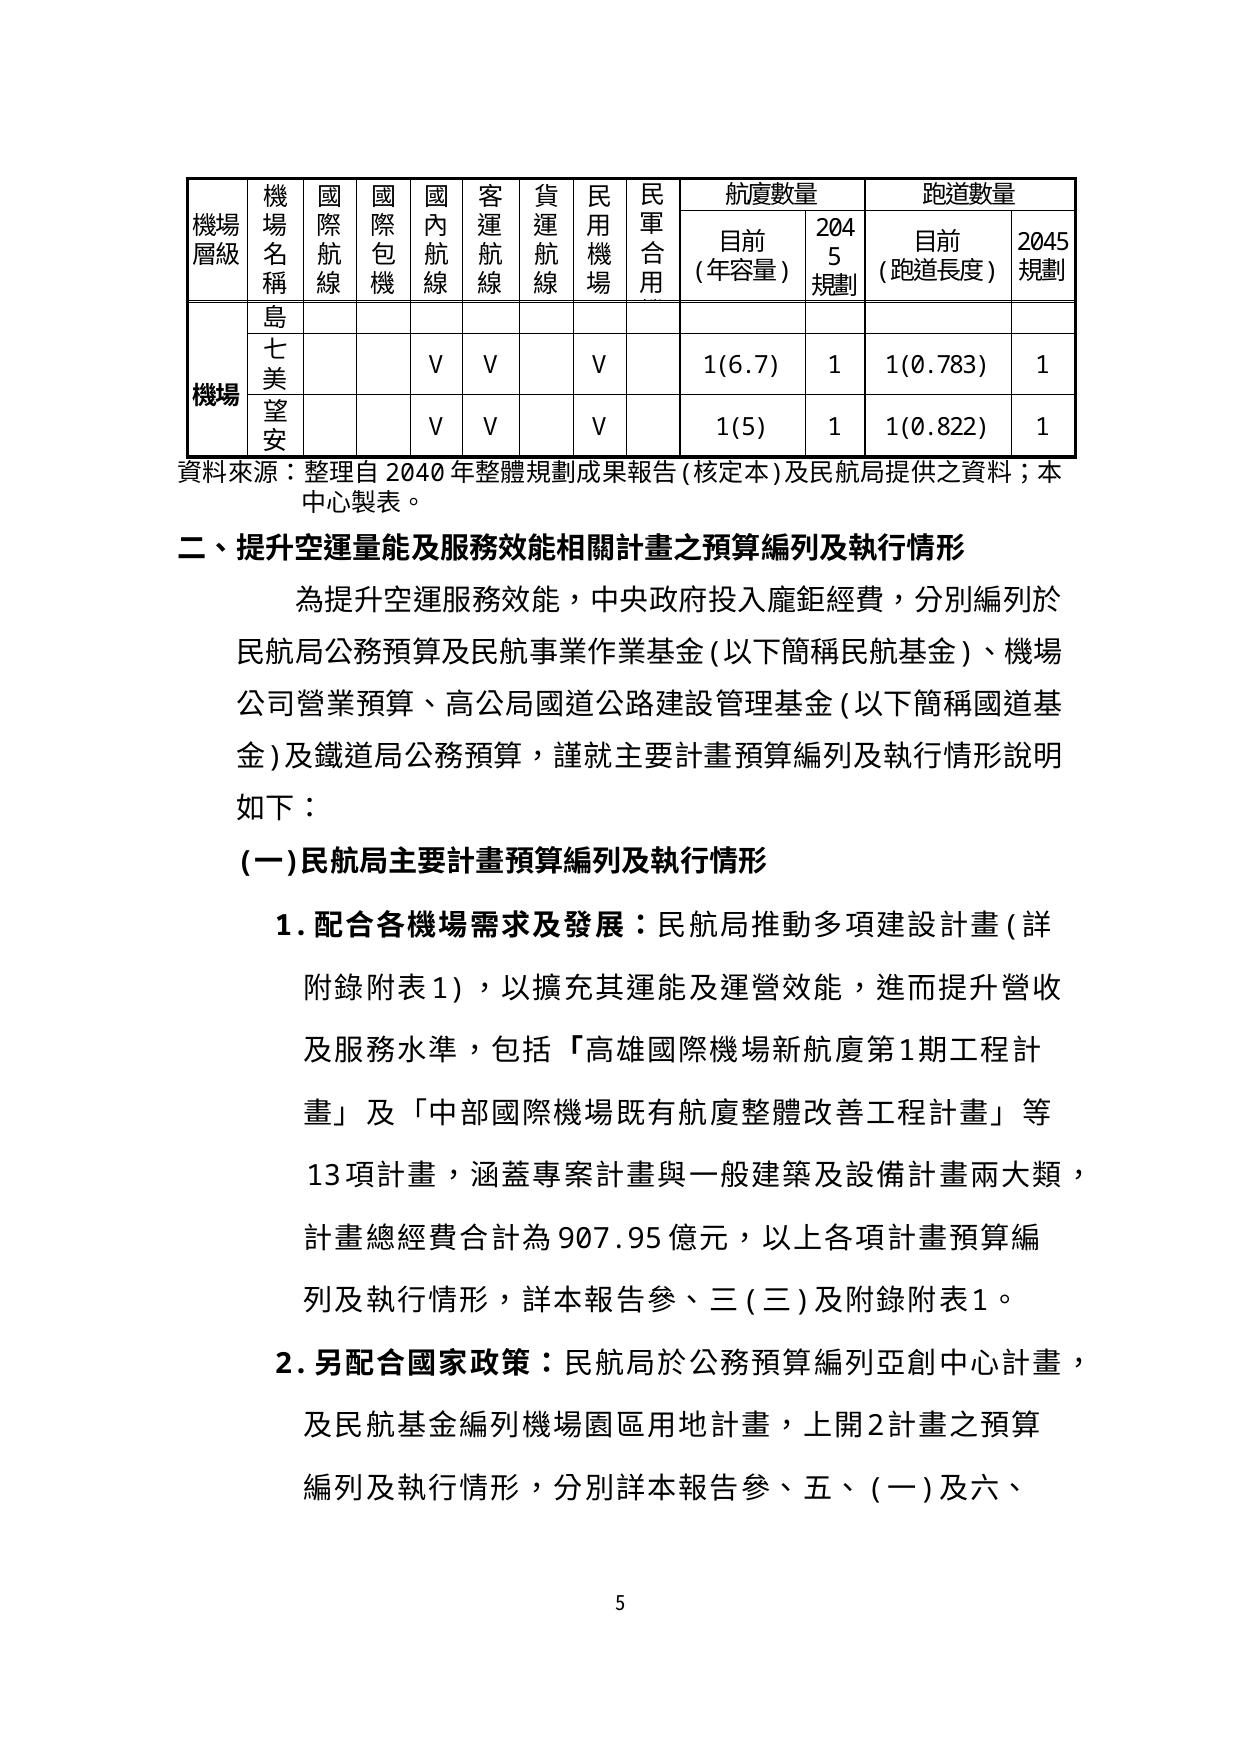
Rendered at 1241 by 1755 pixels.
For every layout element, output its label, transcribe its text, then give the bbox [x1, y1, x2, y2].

table_header 機場 層級 [189, 180, 247, 300]
table_cell [866, 303, 1011, 332]
table_cell [304, 334, 356, 394]
table_cell [463, 303, 519, 332]
table_cell [357, 395, 410, 455]
table_cell [681, 303, 805, 332]
table_cell 目前 (年容量) [681, 211, 805, 300]
text 2.另配合國家政策：民航局於公務預算編列亞創中心計畫，及民航基金編列機場園區用地計畫，上開2計畫之預算編列及執行情形，分別詳本報告參、五、(一)及六、(二)。 [266, 1319, 1063, 1506]
table_cell 2045 規劃 [806, 211, 864, 300]
table_cell [520, 334, 573, 394]
table_header 民軍 合用 機場 [627, 180, 679, 300]
table_header 國際 包機 [357, 180, 410, 300]
table_header 國內 航線 [411, 180, 462, 300]
text 資料來源：整理自2040年整體規劃成果報告(核定本)及民航局提供之資料；本中心製表。 [177, 458, 1063, 517]
table_header 客運 航線 [463, 180, 519, 300]
table_cell [627, 395, 679, 455]
table_cell [357, 303, 410, 332]
table_cell V [411, 334, 462, 394]
table_cell [520, 303, 573, 332]
table_cell 機場 [189, 303, 247, 455]
table_cell 2045 規劃 [1012, 211, 1074, 300]
table_cell [411, 303, 462, 332]
table_cell V [574, 395, 626, 455]
table_cell 島 [248, 303, 303, 332]
table_header 民用 機場 [574, 180, 626, 300]
table_cell 1 [806, 395, 864, 455]
table_cell [806, 303, 864, 332]
table_cell 1(0.822) [866, 395, 1011, 455]
text 二、提升空運量能及服務效能相關計畫之預算編列及執行情形 [177, 517, 1063, 569]
table_cell [1012, 303, 1074, 332]
table_cell 1(5) [681, 395, 805, 455]
table_cell 1(0.783) [866, 334, 1011, 394]
table_cell 1 [1012, 395, 1074, 455]
table_cell V [574, 334, 626, 394]
table_cell V [463, 395, 519, 455]
table_cell [304, 303, 356, 332]
table_cell [304, 395, 356, 455]
text 1.配合各機場需求及發展：民航局推動多項建設計畫(詳附錄附表1)，以擴充其運能及運營效能，進而提升營收及服務水準，包括「高雄國際機場新航廈第1期工程計畫」及「中部國際機場既有航廈整體改善工程計畫」等13項計畫，涵蓋專案計畫與一般建築及設備計畫兩大類，計畫總經費合計為907.95億元，以上各項計畫預算編列及執行情形，詳本報告參、三(三)及附錄附表1。 [266, 881, 1063, 1319]
table_cell V [411, 395, 462, 455]
table_cell [627, 303, 679, 332]
table_cell [627, 334, 679, 394]
table_cell 望安 [248, 395, 303, 455]
table_header 跑道數量 [866, 180, 1074, 209]
table_cell [520, 395, 573, 455]
table_header 貨運 航線 [520, 180, 573, 300]
table_header 機場 名稱 [248, 180, 303, 300]
table_cell 七美 [248, 334, 303, 394]
text 為提升空運服務效能，中央政府投入龐鉅經費，分別編列於民航局公務預算及民航事業作業基金(以下簡稱民航基金)、機場公司營業預算、高公局國道公路建設管理基金(以下簡稱國道基金)及鐵道局公務預算，謹就主要計畫預算編列及執行情形說明如下： [236, 569, 1063, 829]
table_cell V [463, 334, 519, 394]
table_cell [574, 303, 626, 332]
table_header 航廈數量 [681, 180, 864, 209]
table_cell 目前 (跑道長度) [866, 211, 1011, 300]
text (一)民航局主要計畫預算編列及執行情形 [236, 829, 1063, 881]
table_header 國際 航線 [304, 180, 356, 300]
table_cell 1(6.7) [681, 334, 805, 394]
table_cell 1 [806, 334, 864, 394]
table_cell [357, 334, 410, 394]
table_cell 1 [1012, 334, 1074, 394]
